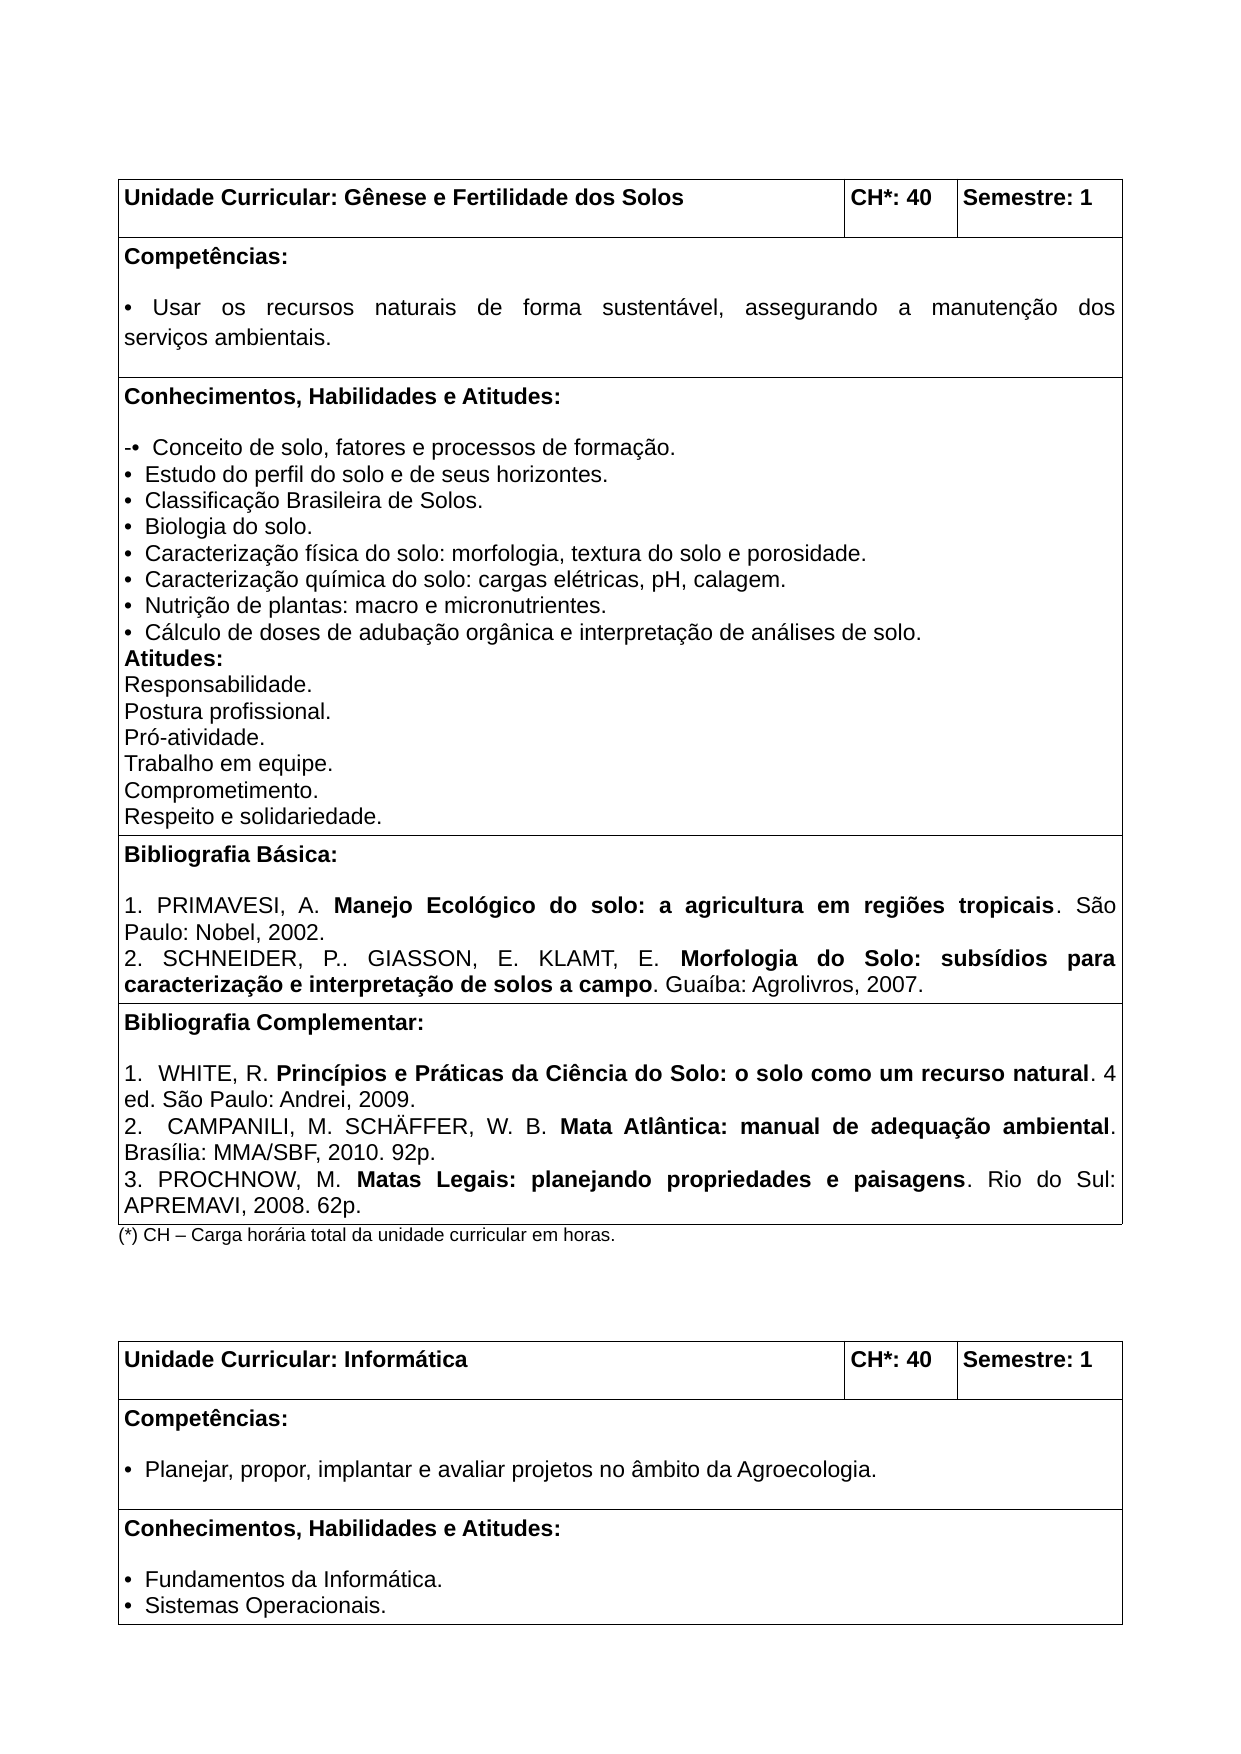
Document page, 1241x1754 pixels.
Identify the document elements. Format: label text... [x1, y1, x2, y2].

text (*) CH – Carga horária total da unidade curricular em horas. [118, 1225, 1122, 1246]
table_header Unidade Curricular: Informática [119, 1342, 844, 1399]
table_header Semestre: 1 [958, 1342, 1122, 1399]
table_cell Competências: • Usar os recursos naturais de forma sustentável, assegurando a manutenção dos serviços ambientais. [119, 238, 1122, 377]
table_cell Bibliografia Básica: 1. PRIMAVESI, A. Manejo Ecológico do solo: a agricultura em regiões tropicais. São Paulo: Nobel, 2002. 2. SCHNEIDER, P.. GIASSON, E. KLAMT, E. Morfologia do Solo: subsídios para caracterização e interpretação de solos a campo. Guaíba: Agrolivros, 2007. [119, 836, 1122, 1003]
table_cell Conhecimentos, Habilidades e Atitudes: • Fundamentos da Informática. • Sistemas Operacionais. [119, 1510, 1122, 1624]
table_cell Bibliografia Complementar: 1. WHITE, R. Princípios e Práticas da Ciência do Solo: o solo como um recurso natural. 4 ed. São Paulo: Andrei, 2009. 2. CAMPANILI, M. SCHÄFFER, W. B. Mata Atlântica: manual de adequação ambiental. Brasília: MMA/SBF, 2010. 92p. 3. PROCHNOW, M. Matas Legais: planejando propriedades e paisagens. Rio do Sul: APREMAVI, 2008. 62p. [119, 1004, 1122, 1224]
table_header Unidade Curricular: Gênese e Fertilidade dos Solos [119, 180, 844, 237]
table_header CH*: 40 [845, 180, 957, 237]
table_cell Competências: • Planejar, propor, implantar e avaliar projetos no âmbito da Agroecologia. [119, 1400, 1122, 1509]
table_header CH*: 40 [845, 1342, 957, 1399]
table_header Semestre: 1 [958, 180, 1122, 237]
table_cell Conhecimentos, Habilidades e Atitudes: -• Conceito de solo, fatores e processos de formação. • Estudo do perfil do solo e de seus horizontes. • Classificação Brasileira de Solos. • Biologia do solo. • Caracterização física do solo: morfologia, textura do solo e porosidade. • Caracterização química do solo: cargas elétricas, pH, calagem. • Nutrição de plantas: macro e micronutrientes. • Cálculo de doses de adubação orgânica e interpretação de análises de solo. Atitudes: Responsabilidade. Postura profissional. Pró-atividade. Trabalho em equipe. Comprometimento. Respeito e solidariedade. [119, 378, 1122, 835]
